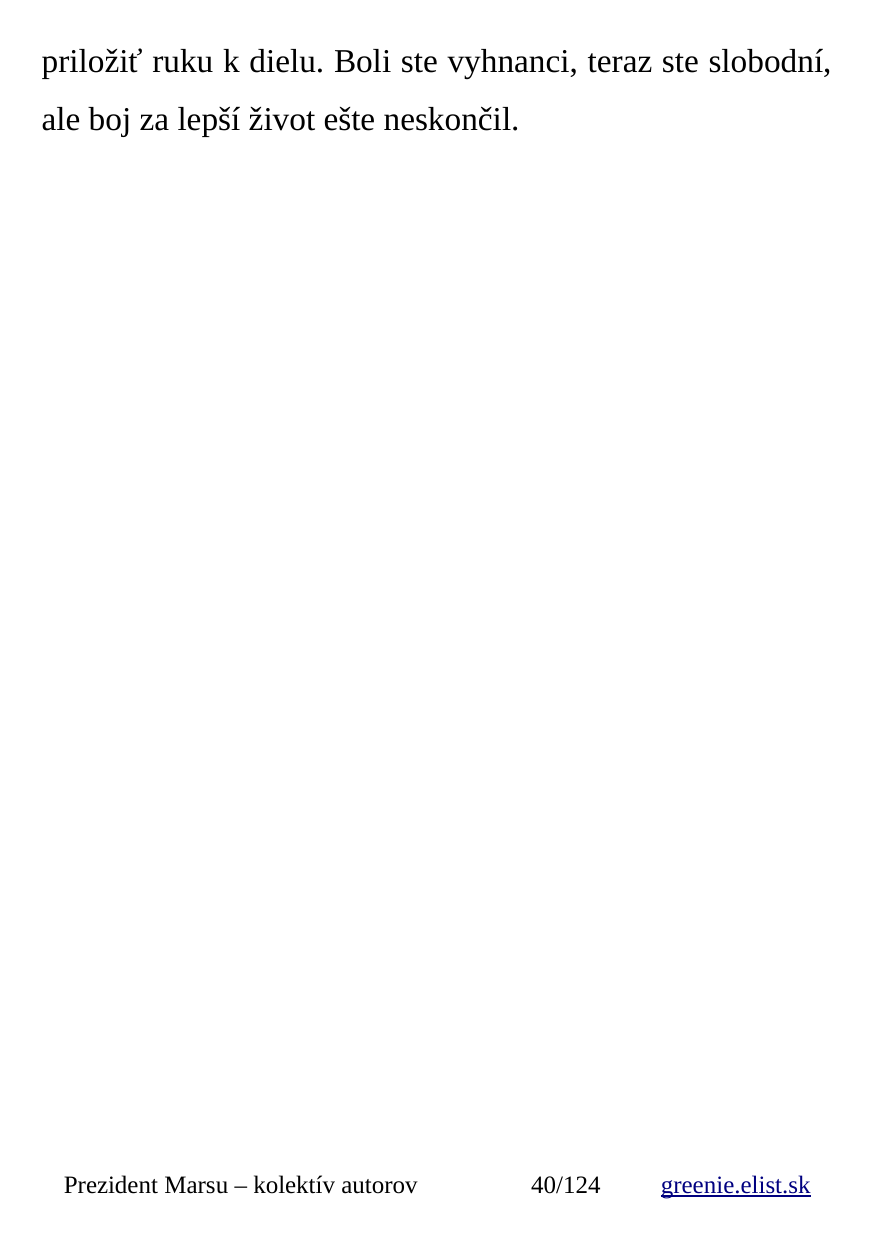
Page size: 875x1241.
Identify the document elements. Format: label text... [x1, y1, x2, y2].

text priložiť ruku k dielu. Boli ste vyhnanci, teraz ste slobodní, ale boj za lepší život ešte neskončil. [41, 41, 833, 137]
